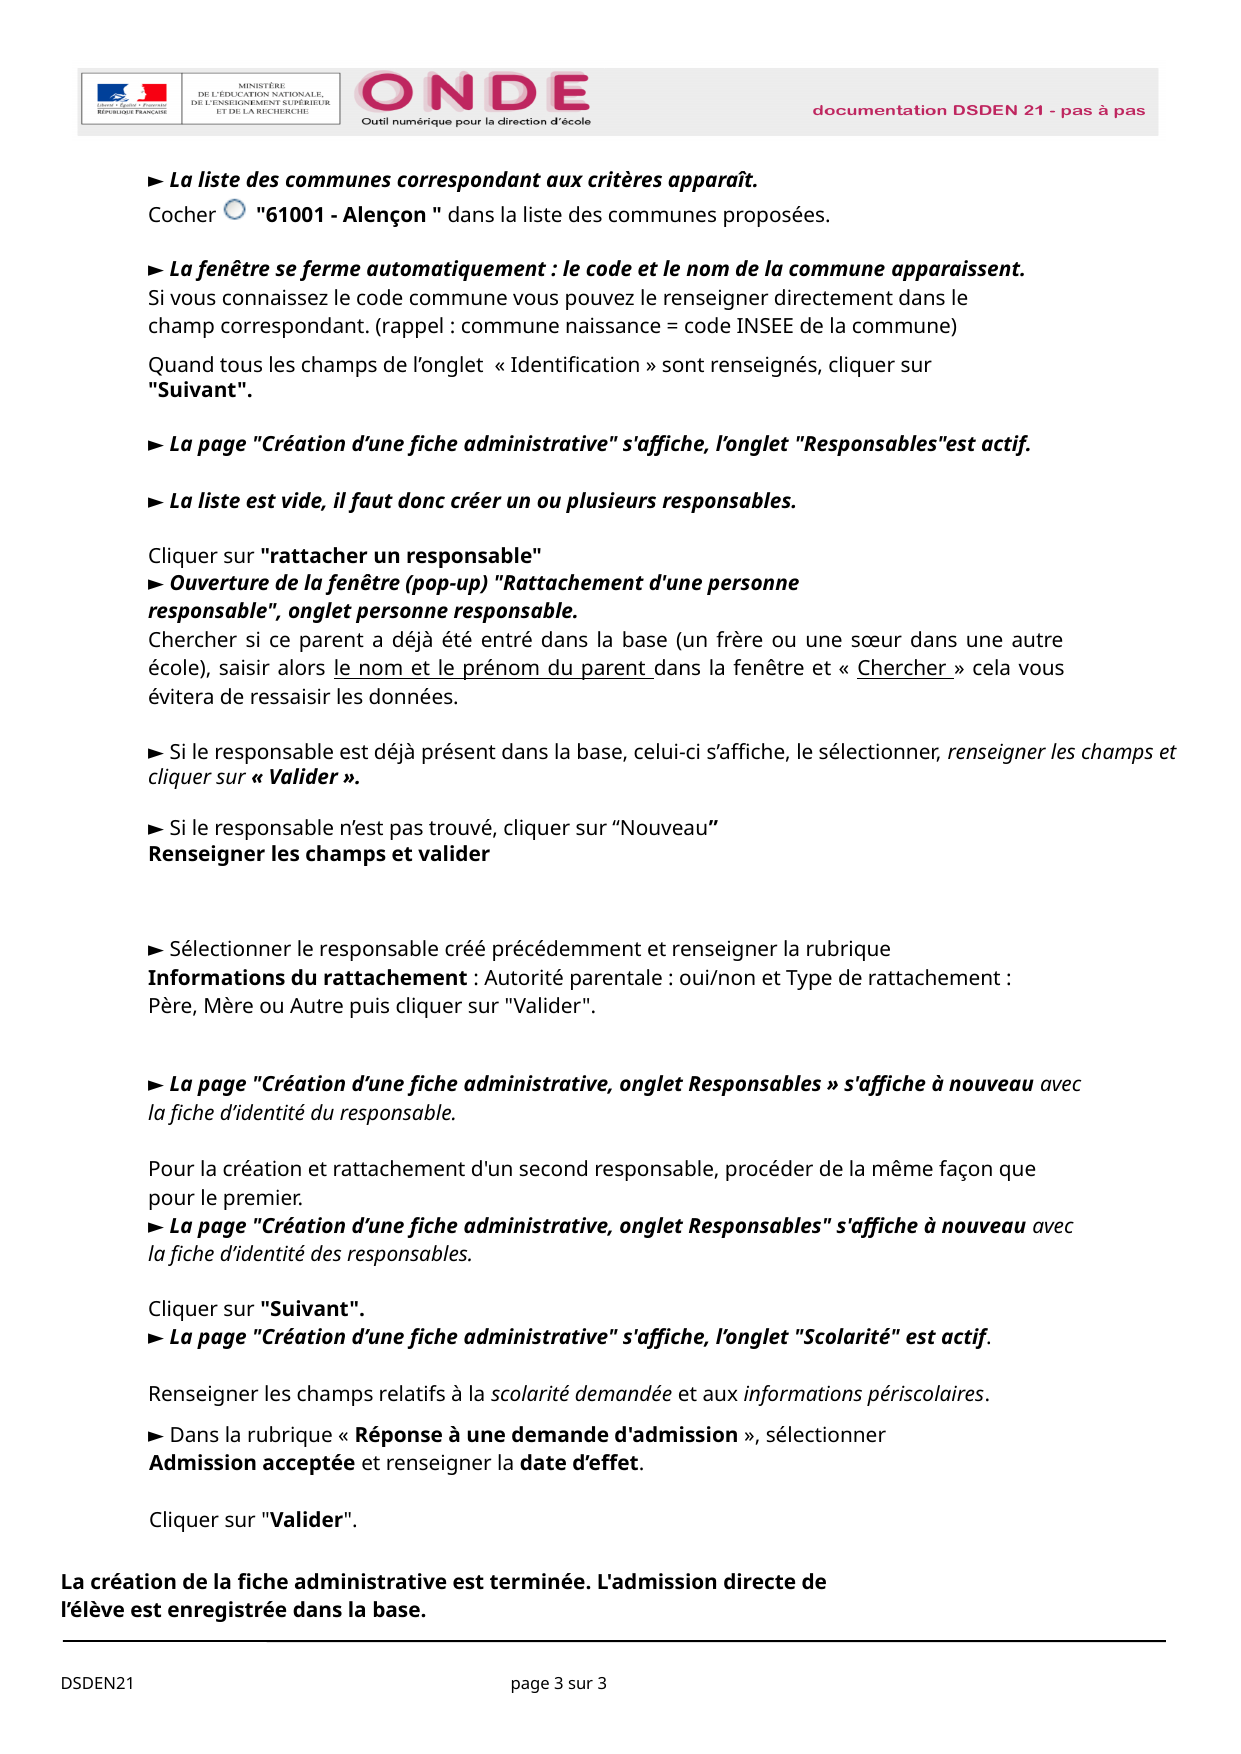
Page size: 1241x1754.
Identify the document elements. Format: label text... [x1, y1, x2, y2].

text ► Si le responsable est déjà présent dans la base, celui-ci s’affiche, le sélectionner, renseigner les champs et cliquer sur « Valider ». [148, 739, 1180, 790]
picture [221, 193, 249, 223]
text Renseigner les champs relatifs à la scolarité demandée et aux informations périscolaires. [148, 1379, 1180, 1407]
text ► Sélectionner le responsable créé précédemment et renseigner la rubrique Informations du rattachement : Autorité parentale : oui/non et Type de rattachement : Père, Mère ou Autre puis cliquer sur "Valider". [148, 934, 1019, 1020]
text ► Dans la rubrique « Réponse à une demande d'admission », sélectionner [148, 1420, 1180, 1448]
text ► La fenêtre se ferme automatiquement : le code et le nom de la commune apparaissent. [148, 254, 1180, 283]
text ► La page "Création d’une fiche administrative" s'affiche, l’onglet "Scolarité" est actif. [148, 1322, 1055, 1350]
text Pour la création et rattachement d'un second responsable, procéder de la même façon que pour le premier. [148, 1154, 1058, 1211]
text Si vous connaissez le code commune vous pouvez le renseigner directement dans le champ correspondant. (rappel : commune naissance = code INSEE de la commune) [148, 283, 1036, 339]
text Admission acceptée et renseigner la date d’effet. Cliquer sur "Valider". [149, 1448, 991, 1533]
picture [72, 59, 1167, 141]
text Cliquer sur "Suivant". [148, 1297, 1180, 1322]
text ► La liste est vide, il faut donc créer un ou plusieurs responsables. [148, 486, 1180, 514]
text Quand tous les champs de l’onglet « Identification » sont renseignés, cliquer sur [148, 352, 1180, 378]
subtitle "Suivant". [148, 378, 1180, 403]
text ► Si le responsable n’est pas trouvé, cliquer sur “Nouveau” [148, 815, 1180, 841]
text Chercher si ce parent a déjà été entré dans la base (un frère ou une sœur dans une autre école), saisir alors le nom et le prénom du parent dans la fenêtre et « Chercher » cela vous évitera de ressaisir les données. [148, 625, 1065, 710]
text Cliquer sur "rattacher un responsable" [148, 543, 1180, 568]
text Renseigner les champs et valider [148, 841, 1180, 866]
text Cocher "61001 - Alençon " dans la liste des communes proposées. [148, 193, 1180, 229]
text ► La page "Création d’une fiche administrative" s'affiche, l’onglet "Responsables"est actif. [148, 429, 1071, 458]
text ► La liste des communes correspondant aux critères apparaît. [148, 165, 1180, 193]
text ► La page "Création d’une fiche administrative, onglet Responsables » s'affiche à nouveau avec la fiche d’identité du responsable. [148, 1069, 1086, 1126]
subtitle La création de la fiche administrative est terminée. L'admission directe de l’élève est enregistrée dans la base. [60, 1567, 842, 1624]
text ► Ouverture de la fenêtre (pop-up) "Rattachement d'une personne responsable", onglet personne responsable. [148, 568, 935, 625]
text ► La page "Création d’une fiche administrative, onglet Responsables" s'affiche à nouveau avec la fiche d’identité des responsables. [148, 1211, 1081, 1268]
